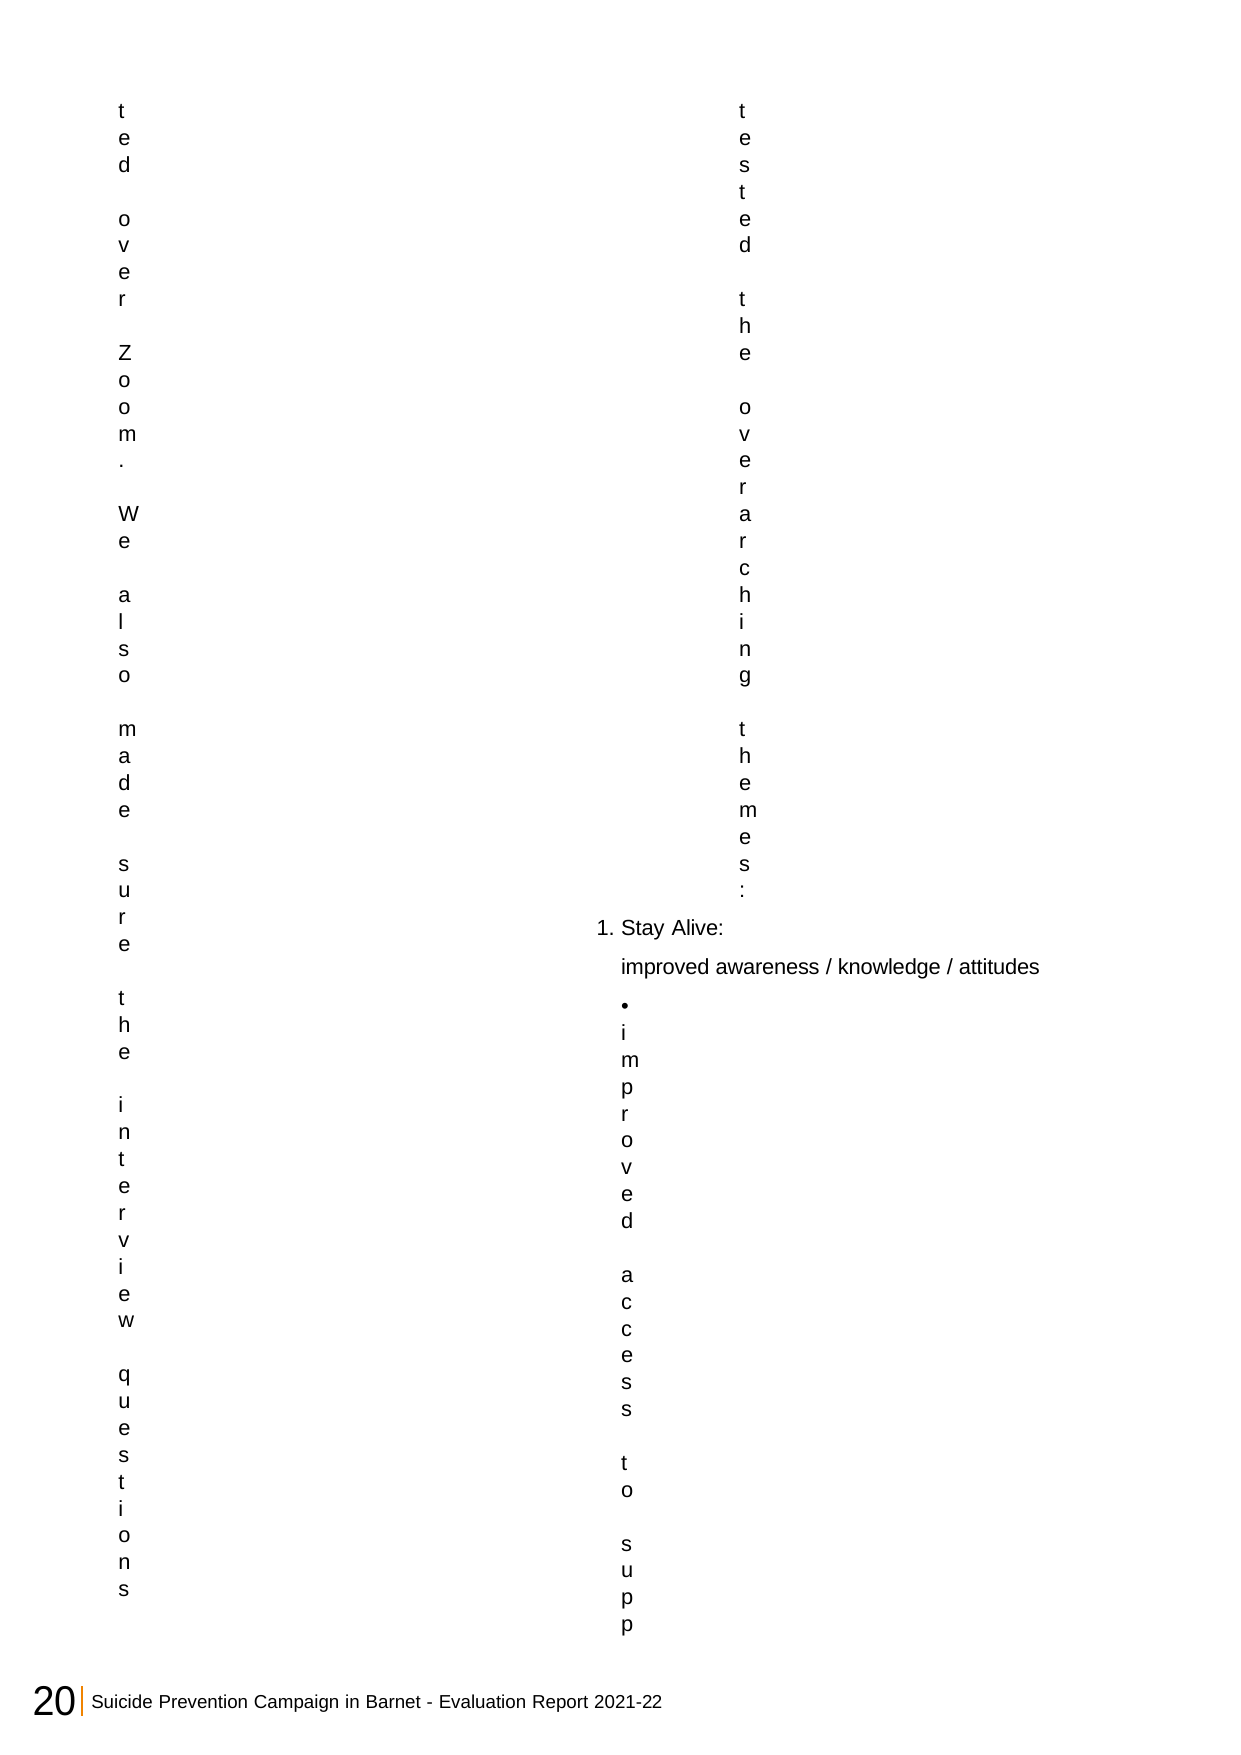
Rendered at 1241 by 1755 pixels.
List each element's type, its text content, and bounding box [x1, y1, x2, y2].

list Stay Alive: [619, 915, 1228, 940]
list improved awareness / knowledge / attitudes [619, 954, 1228, 979]
